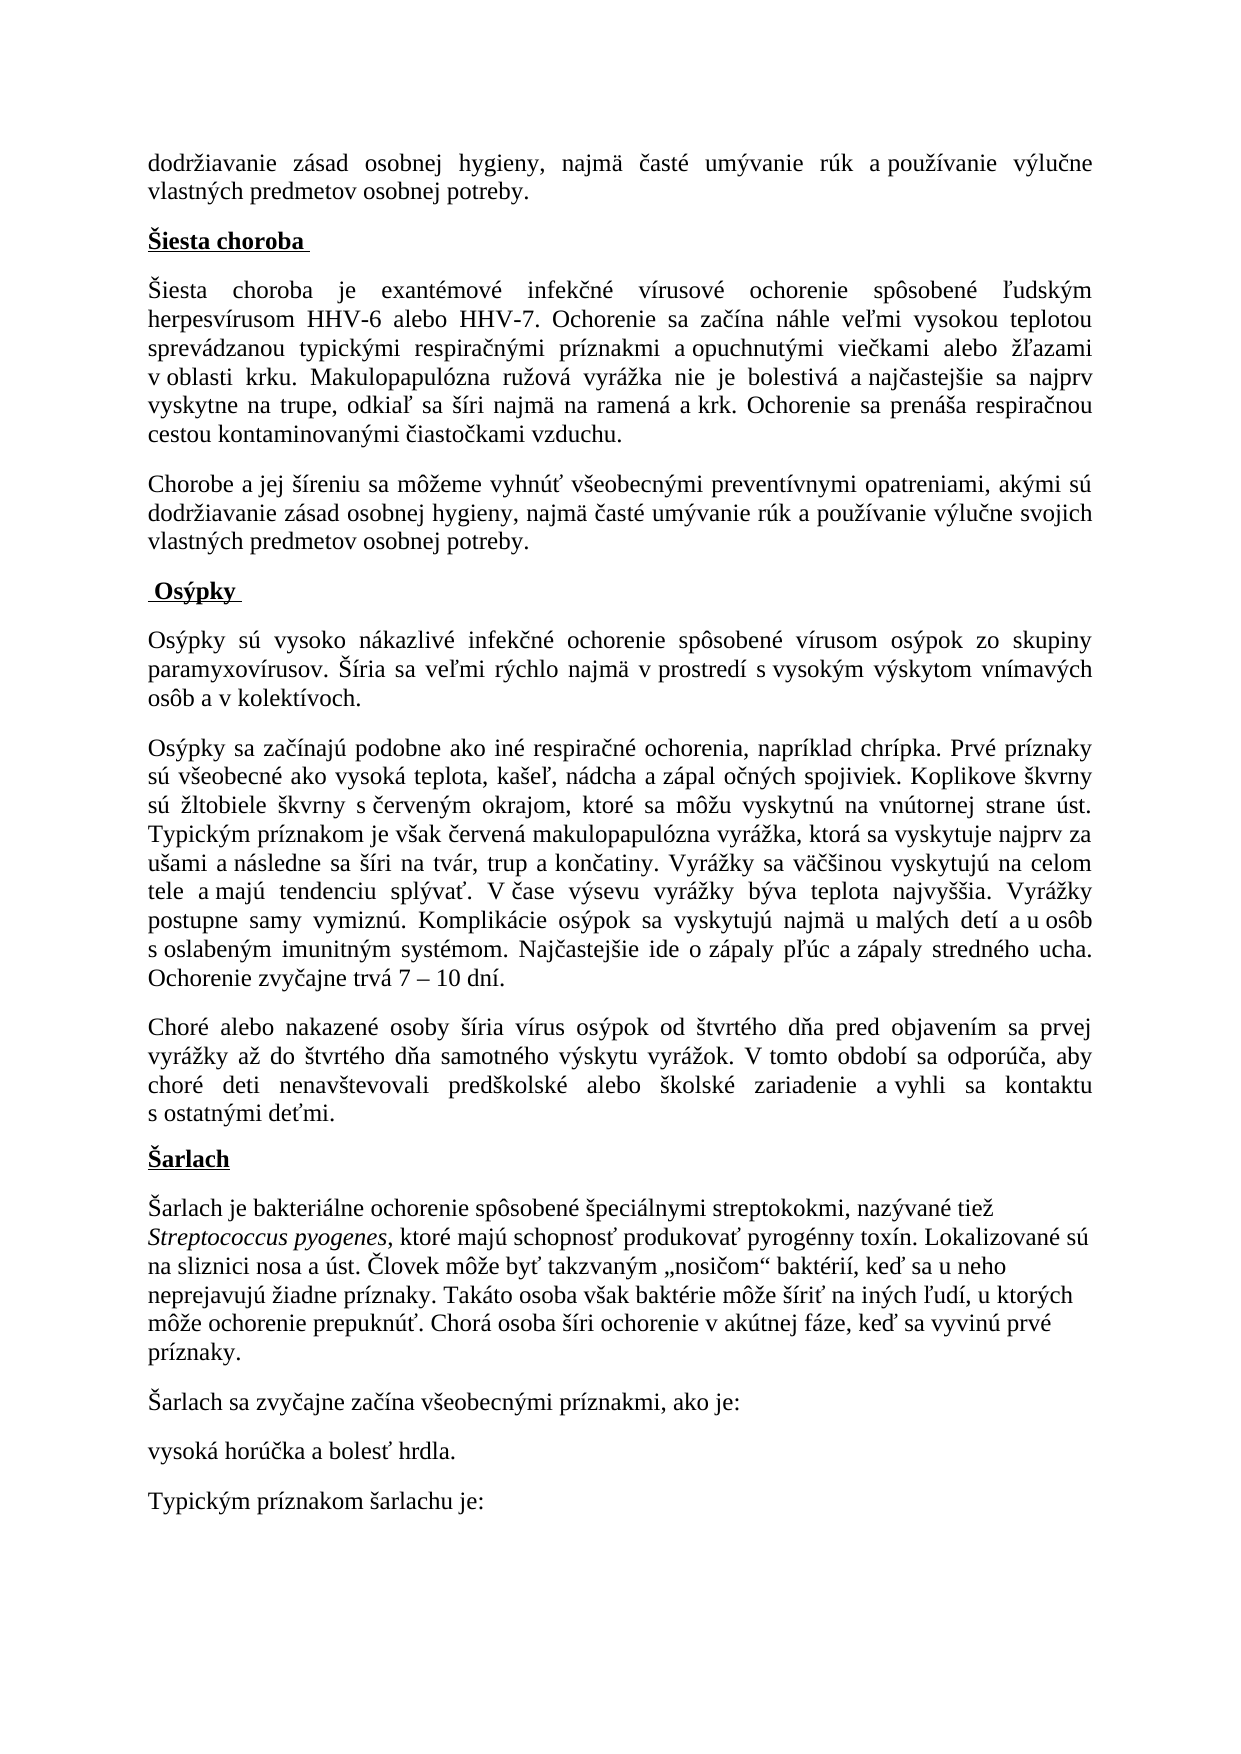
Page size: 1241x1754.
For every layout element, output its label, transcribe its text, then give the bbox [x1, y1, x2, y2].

text Osýpky [148, 576, 1093, 605]
text Chorobe a jej šíreniu sa môžeme vyhnúť všeobecnými preventívnymi opatreniami, akými sú dodržiavanie zásad osobnej hygieny, najmä časté umývanie rúk a používanie výlučne svojich vlastných predmetov osobnej potreby. [148, 469, 1093, 555]
text vysoká horúčka a bolesť hrdla. [148, 1436, 1093, 1465]
text dodržiavanie zásad osobnej hygieny, najmä časté umývanie rúk a používanie výlučne vlastných predmetov osobnej potreby. [148, 148, 1093, 205]
text Osýpky sa začínajú podobne ako iné respiračné ochorenia, napríklad chrípka. Prvé príznaky sú všeobecné ako vysoká teplota, kašeľ, nádcha a zápal očných spojiviek. Koplikove škvrny sú žltobiele škvrny s červeným okrajom, ktoré sa môžu vyskytnú na vnútornej strane úst. Typickým príznakom je však červená makulopapulózna vyrážka, ktorá sa vyskytuje najprv za ušami a následne sa šíri na tvár, trup a končatiny. Vyrážky sa väčšinou vyskytujú na celom tele a majú tendenciu splývať. V čase výsevu vyrážky býva teplota najvyššia. Vyrážky postupne samy vymiznú. Komplikácie osýpok sa vyskytujú najmä u malých detí a u osôb s oslabeným imunitným systémom. Najčastejšie ide o zápaly pľúc a zápaly stredného ucha. Ochorenie zvyčajne trvá 7 – 10 dní. [148, 733, 1093, 991]
text Osýpky sú vysoko nákazlivé infekčné ochorenie spôsobené vírusom osýpok zo skupiny paramyxovírusov. Šíria sa veľmi rýchlo najmä v prostredí s vysokým výskytom vnímavých osôb a v kolektívoch. [148, 626, 1093, 712]
text Choré alebo nakazené osoby šíria vírus osýpok od štvrtého dňa pred objavením sa prvej vyrážky až do štvrtého dňa samotného výskytu vyrážok. V tomto období sa odporúča, aby choré deti nenavštevovali predškolské alebo školské zariadenie a vyhli sa kontaktu s ostatnými deťmi. [148, 1012, 1093, 1127]
text Typickým príznakom šarlachu je: [148, 1486, 1093, 1515]
text Šarlach je bakteriálne ochorenie spôsobené špeciálnymi streptokokmi, nazývané tiež Streptococcus pyogenes, ktoré majú schopnosť produkovať pyrogénny toxín. Lokalizované sú na sliznici nosa a úst. Človek môže byť takzvaným „nosičom“ baktérií, keď sa u neho neprejavujú žiadne príznaky. Takáto osoba však baktérie môže šíriť na iných ľudí, u ktorých môže ochorenie prepuknúť. Chorá osoba šíri ochorenie v akútnej fáze, keď sa vyvinú prvé príznaky. [148, 1193, 1093, 1366]
text Šiesta choroba je exantémové infekčné vírusové ochorenie spôsobené ľudským herpesvírusom HHV-6 alebo HHV-7. Ochorenie sa začína náhle veľmi vysokou teplotou sprevádzanou typickými respiračnými príznakmi a opuchnutými viečkami alebo žľazami v oblasti krku. Makulopapulózna ružová vyrážka nie je bolestivá a najčastejšie sa najprv vyskytne na trupe, odkiaľ sa šíri najmä na ramená a krk. Ochorenie sa prenáša respiračnou cestou kontaminovanými čiastočkami vzduchu. [148, 276, 1093, 448]
text Šarlach sa zvyčajne začína všeobecnými príznakmi, ako je: [148, 1387, 1093, 1416]
text Šarlach [148, 1144, 1093, 1173]
text Šiesta choroba [148, 226, 1093, 255]
